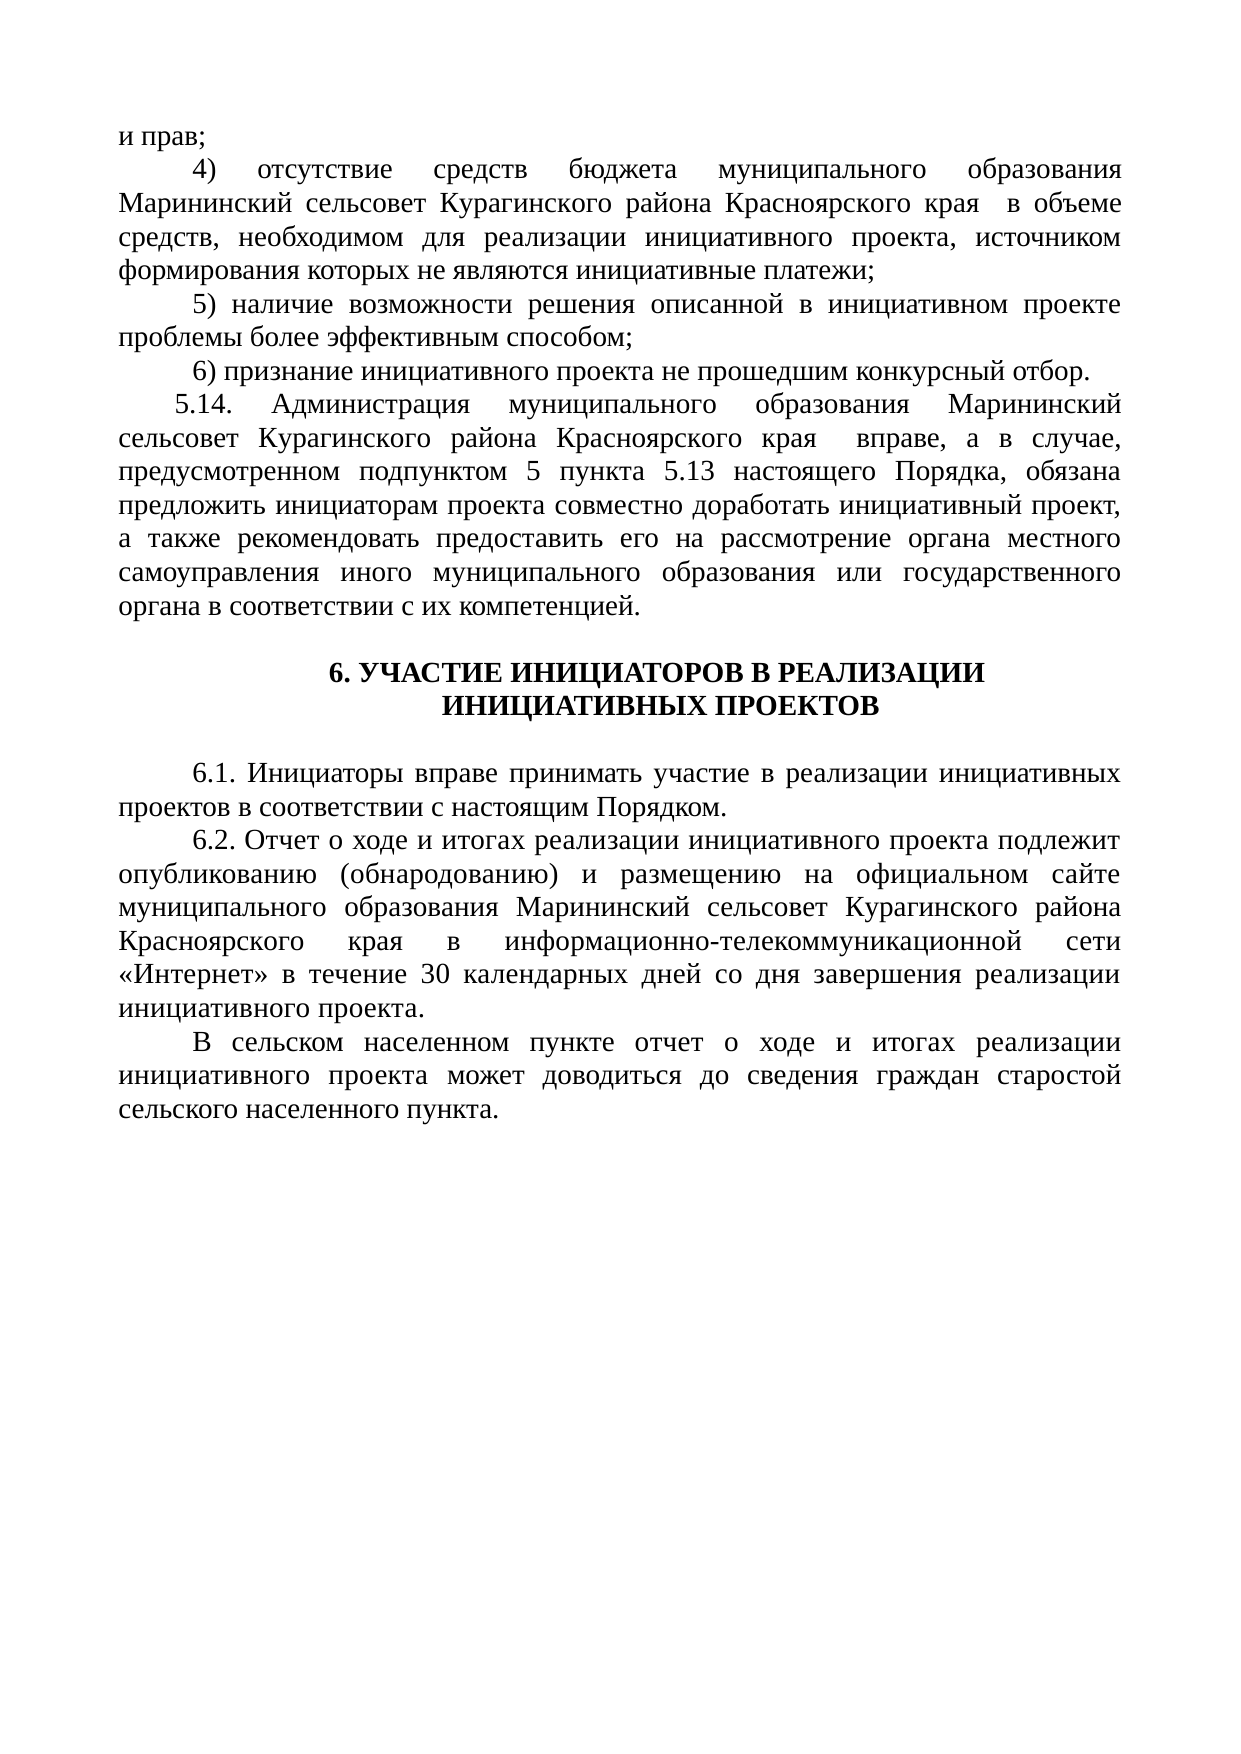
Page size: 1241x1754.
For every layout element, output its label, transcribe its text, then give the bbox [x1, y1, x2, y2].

text 6. УЧАСТИЕ ИНИЦИАТОРОВ В РЕАЛИЗАЦИИ [118, 655, 1122, 688]
text В сельском населенном пункте отчет о ходе и итогах реализации инициативного проекта может доводиться до сведения граждан старостой сельского населенного пункта. [118, 1024, 1122, 1124]
text 5.14. Администрация муниципального образования Марининский сельсовет Курагинского района Красноярского края вправе, а в случае, предусмотренном подпунктом 5 пункта 5.13 настоящего Порядка, обязана предложить инициаторам проекта совместно доработать инициативный проект, а также рекомендовать предоставить его на рассмотрение органа местного самоуправления иного муниципального образования или государственного органа в соответствии с их компетенцией. [118, 386, 1122, 621]
text 5) наличие возможности решения описанной в инициативном проекте проблемы более эффективным способом; [118, 286, 1122, 353]
text 6.1. Инициаторы вправе принимать участие в реализации инициативных проектов в соответствии с настоящим Порядком. [118, 755, 1122, 822]
text и прав; [118, 118, 1122, 152]
text 6) признание инициативного проекта не прошедшим конкурсный отбор. [118, 353, 1122, 386]
text ИНИЦИАТИВНЫХ ПРОЕКТОВ [118, 688, 1122, 722]
text 4) отсутствие средств бюджета муниципального образования Марининский сельсовет Курагинского района Красноярского края в объеме средств, необходимом для реализации инициативного проекта, источником формирования которых не являются инициативные платежи; [118, 152, 1122, 286]
text 6.2. Отчет о ходе и итогах реализации инициативного проекта подлежит опубликованию (обнародованию) и размещению на официальном сайте муниципального образования Марининский сельсовет Курагинского района Красноярского края в информационно-телекоммуникационной сети «Интернет» в течение 30 календарных дней со дня завершения реализации инициативного проекта. [118, 822, 1122, 1024]
